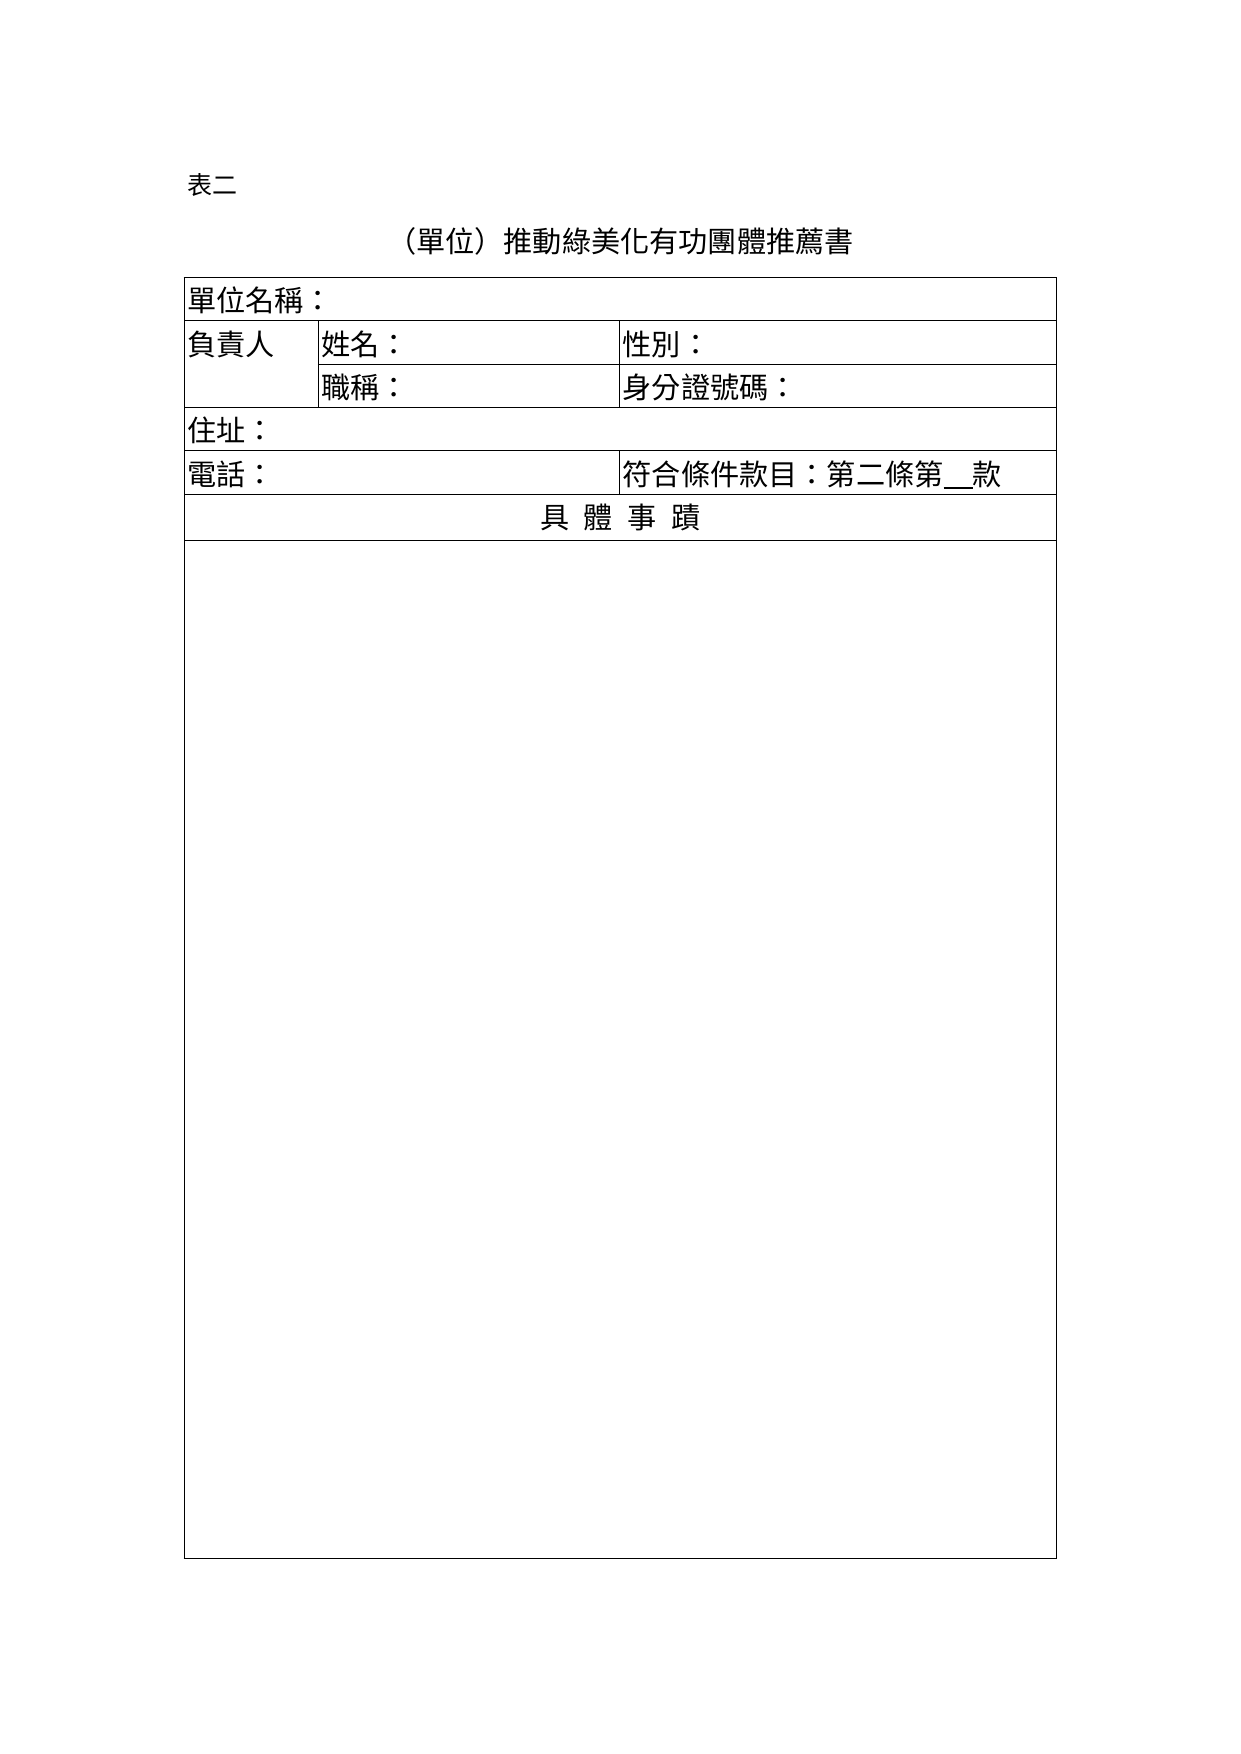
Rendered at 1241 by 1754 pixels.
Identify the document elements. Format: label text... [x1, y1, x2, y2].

table_cell 負責人 [185, 321, 318, 407]
text 表二 [187, 164, 1053, 202]
table_cell 符合條件款目：第二條第 款 [620, 451, 1056, 494]
text （單位）推動綠美化有功團體推薦書 [187, 202, 1053, 277]
table_cell 身分證號碼： [620, 365, 1056, 407]
table_cell [185, 541, 1056, 1558]
table_cell 住址： [185, 408, 1056, 450]
table_header 單位名稱： [185, 278, 1056, 320]
table_cell 電話： [185, 451, 619, 494]
table_cell 姓名： [319, 321, 619, 364]
table_cell 性別： [620, 321, 1056, 364]
table_cell 職稱： [319, 365, 619, 407]
table_cell 具 體 事 蹟 [185, 495, 1056, 539]
